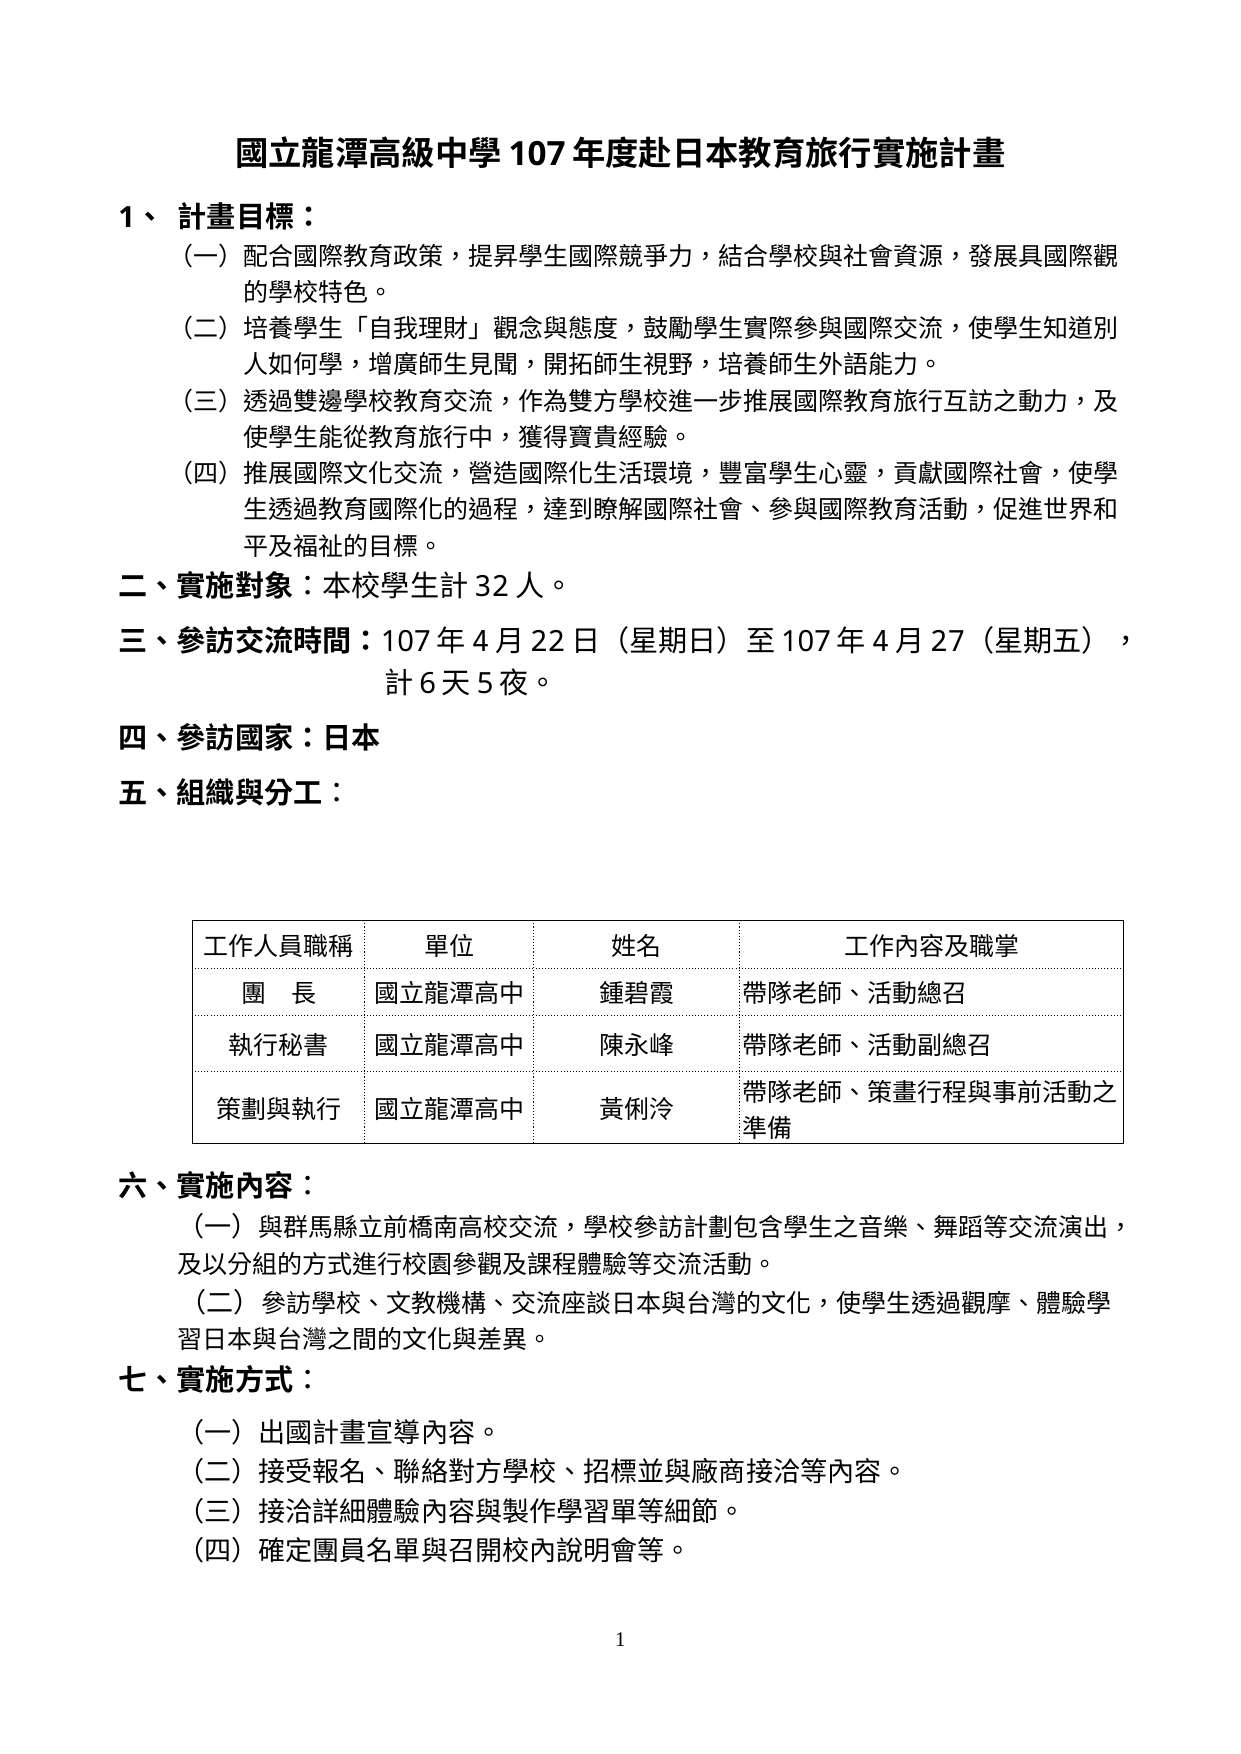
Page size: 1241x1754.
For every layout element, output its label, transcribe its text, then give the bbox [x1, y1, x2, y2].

text （四）推展國際文化交流，營造國際化生活環境，豐富學生心靈，貢獻國際社會，使學生透過教育國際化的過程，達到瞭解國際社會、參與國際教育活動，促進世界和平及福祉的目標。 [168, 453, 1122, 562]
text （一）出國計畫宣導內容。 [177, 1411, 1122, 1450]
text （二）培養學生「自我理財」觀念與態度，鼓勵學生實際參與國際交流，使學生知道別人如何學，增廣師生見聞，開拓師生視野，培養師生外語能力。 [168, 308, 1122, 381]
table_header 工作內容及職掌 [740, 921, 1123, 967]
table_cell 國立龍潭高中 [365, 968, 533, 1015]
text 三、參訪交流時間：107年4月22日（星期日）至107年4月27（星期五），計6天5夜。 [118, 617, 1122, 702]
table_cell 團 長 [193, 968, 365, 1015]
table_cell 國立龍潭高中 [365, 1071, 533, 1143]
text （三）透過雙邊學校教育交流，作為雙方學校進一步推展國際教育旅行互訪之動力，及使學生能從教育旅行中，獲得寶貴經驗。 [168, 381, 1122, 453]
list 計畫目標： [118, 193, 1122, 236]
text 六、實施內容： [118, 1163, 1122, 1205]
table_cell 國立龍潭高中 [365, 1015, 533, 1071]
text （二）參訪學校、文教機構、交流座談日本與台灣的文化，使學生透過觀摩、體驗學習日本與台灣之間的文化與差異。 [177, 1281, 1122, 1356]
text （三）接洽詳細體驗內容與製作學習單等細節。 [177, 1489, 1122, 1529]
text （一）配合國際教育政策，提昇學生國際競爭力，結合學校與社會資源，發展具國際觀 [118, 236, 1122, 272]
table_cell 黃俐泠 [534, 1071, 740, 1143]
table_cell 鍾碧霞 [534, 968, 740, 1015]
table_header 單位 [365, 921, 533, 967]
table_cell 執行秘書 [193, 1015, 365, 1071]
text （一）與群馬縣立前橋南高校交流，學校參訪計劃包含學生之音樂、舞蹈等交流演出，及以分組的方式進行校園參觀及課程體驗等交流活動。 [177, 1205, 1122, 1281]
table_cell 陳永峰 [534, 1015, 740, 1071]
table_cell 策劃與執行 [193, 1071, 365, 1143]
table_cell 帶隊老師、策畫行程與事前活動之準備 [740, 1071, 1123, 1143]
table_cell 帶隊老師、活動副總召 [740, 1015, 1123, 1071]
text 七、實施方式： [118, 1356, 1122, 1398]
table_header 姓名 [534, 921, 740, 967]
text （四）確定團員名單與召開校內說明會等。 [177, 1529, 1122, 1568]
text 的學校特色。 [118, 272, 1122, 308]
text 五、組織與分工： [118, 769, 1122, 811]
text 四、參訪國家：日本 [118, 714, 1122, 757]
table_header 工作人員職稱 [193, 921, 365, 967]
text 國立龍潭高級中學107年度赴日本教育旅行實施計畫 [118, 126, 1122, 175]
text （二）接受報名、聯絡對方學校、招標並與廠商接洽等內容。 [177, 1450, 1122, 1489]
text 二、實施對象：本校學生計32人。 [118, 562, 1122, 604]
table_cell 帶隊老師、活動總召 [740, 968, 1123, 1015]
